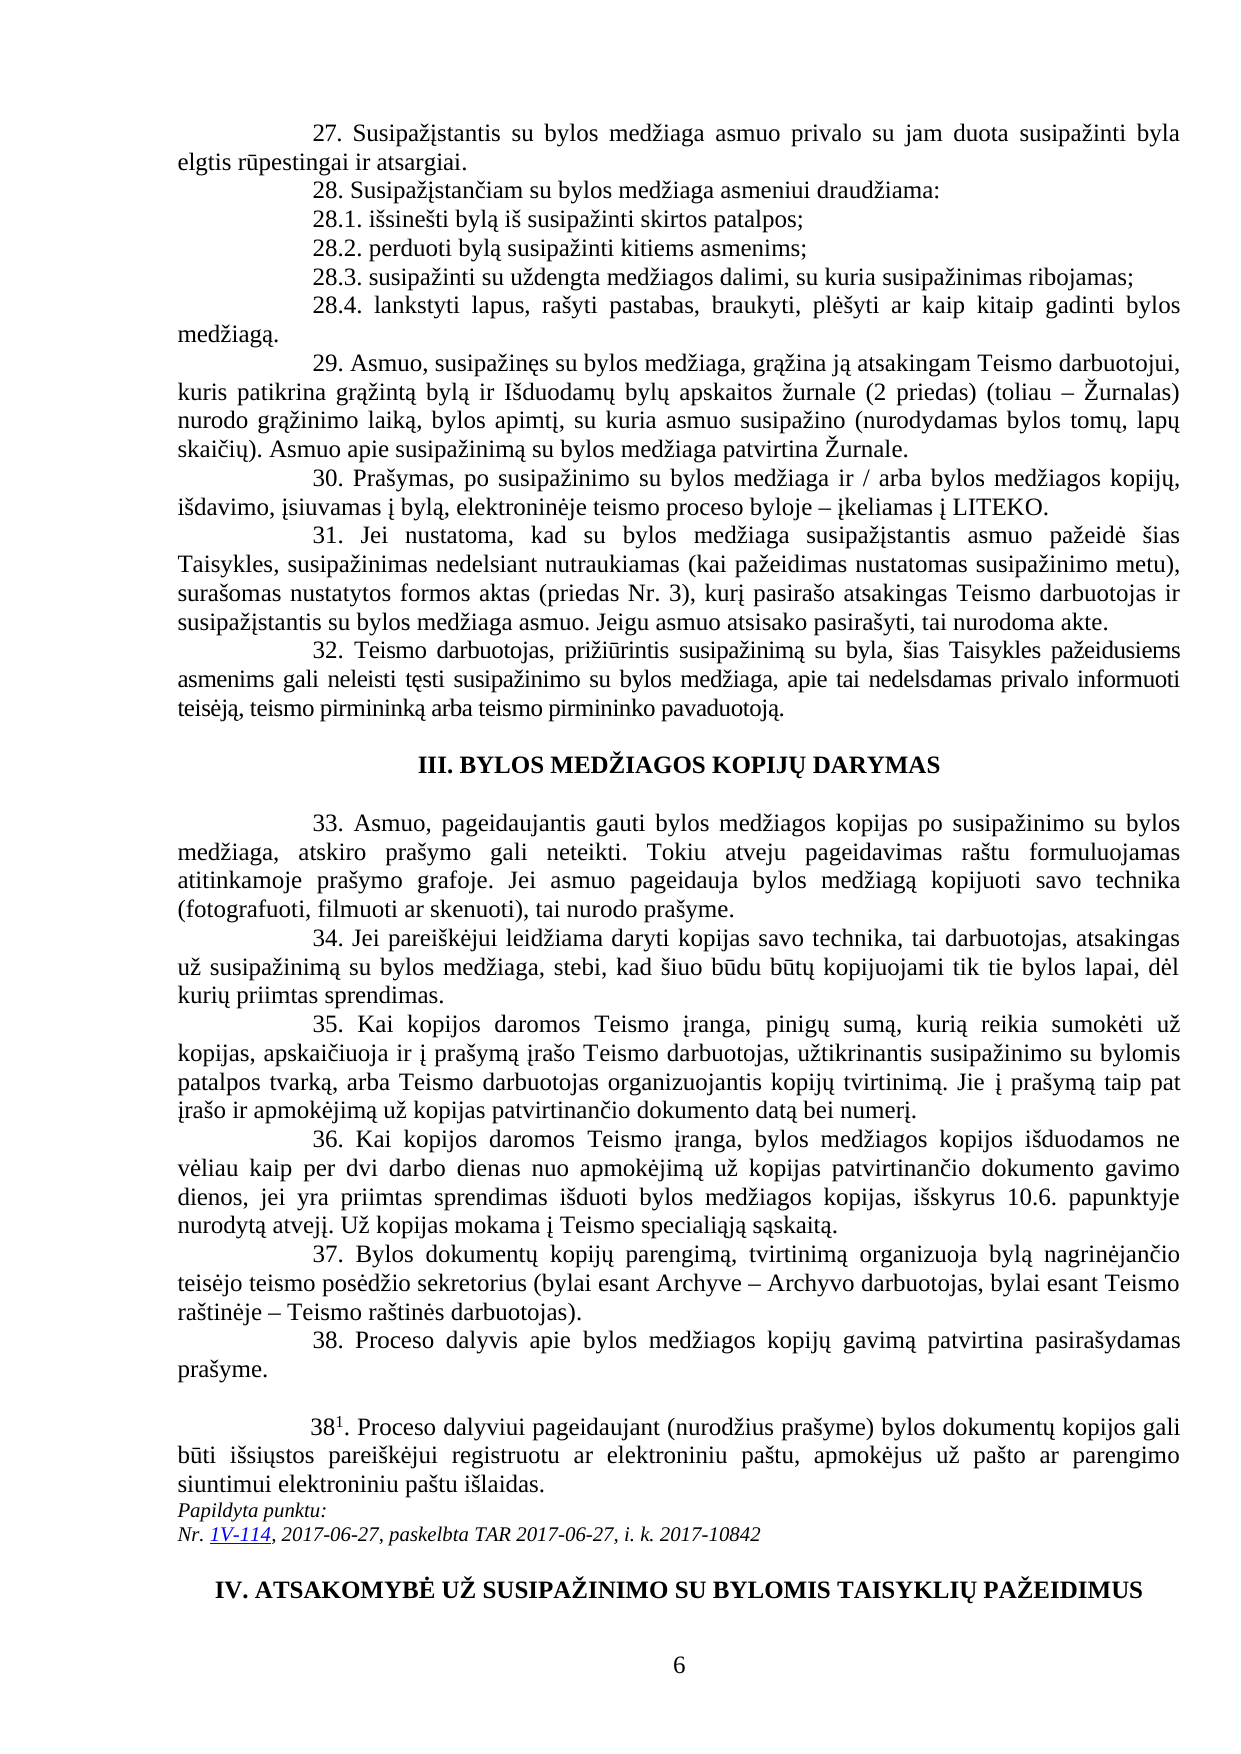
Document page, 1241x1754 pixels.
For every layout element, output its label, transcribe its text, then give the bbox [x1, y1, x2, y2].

text 28.2. perduoti bylą susipažinti kitiems asmenims; [177, 233, 1181, 262]
text 35. Kai kopijos daromos Teismo įranga, pinigų sumą, kurią reikia sumokėti už kopijas, apskaičiuoja ir į prašymą įrašo Teismo darbuotojas, užtikrinantis susipažinimo su bylomis patalpos tvarką, arba Teismo darbuotojas organizuojantis kopijų tvirtinimą. Jie į prašymą taip pat įrašo ir apmokėjimą už kopijas patvirtinančio dokumento datą bei numerį. [177, 1009, 1181, 1124]
text 38. Proceso dalyvis apie bylos medžiagos kopijų gavimą patvirtina pasirašydamas prašyme. [177, 1326, 1181, 1383]
text 381. Proceso dalyviui pageidaujant (nurodžius prašyme) bylos dokumentų kopijos gali būti išsiųstos pareiškėjui registruotu ar elektroniniu paštu, apmokėjus už pašto ar parengimo siuntimui elektroniniu paštu išlaidas. [177, 1412, 1181, 1498]
text 28.4. lankstyti lapus, rašyti pastabas, braukyti, plėšyti ar kaip kitaip gadinti bylos medžiagą. [177, 291, 1181, 348]
text 28.1. išsinešti bylą iš susipažinti skirtos patalpos; [177, 204, 1181, 233]
text 29. Asmuo, susipažinęs su bylos medžiaga, grąžina ją atsakingam Teismo darbuotojui, kuris patikrina grąžintą bylą ir Išduodamų bylų apskaitos žurnale (2 priedas) (toliau – Žurnalas) nurodo grąžinimo laiką, bylos apimtį, su kuria asmuo susipažino (nurodydamas bylos tomų, lapų skaičių). Asmuo apie susipažinimą su bylos medžiaga patvirtina Žurnale. [177, 348, 1181, 463]
text 30. Prašymas, po susipažinimo su bylos medžiaga ir / arba bylos medžiagos kopijų, išdavimo, įsiuvamas į bylą, elektroninėje teismo proceso byloje – įkeliamas į LITEKO. [177, 463, 1181, 521]
text 32. Teismo darbuotojas, prižiūrintis susipažinimą su byla, šias Taisykles pažeidusiems asmenims gali neleisti tęsti susipažinimo su bylos medžiaga, apie tai nedelsdamas privalo informuoti teisėją, teismo pirmininką arba teismo pirmininko pavaduotoją. [177, 636, 1181, 722]
text 31. Jei nustatoma, kad su bylos medžiaga susipažįstantis asmuo pažeidė šias Taisykles, susipažinimas nedelsiant nutraukiamas (kai pažeidimas nustatomas susipažinimo metu), surašomas nustatytos formos aktas (priedas Nr. 3), kurį pasirašo atsakingas Teismo darbuotojas ir susipažįstantis su bylos medžiaga asmuo. Jeigu asmuo atsisako pasirašyti, tai nurodoma akte. [177, 521, 1181, 636]
text 28.3. susipažinti su uždengta medžiagos dalimi, su kuria susipažinimas ribojamas; [177, 262, 1181, 291]
text 28. Susipažįstančiam su bylos medžiaga asmeniui draudžiama: [177, 176, 1181, 204]
text IV. ATSAKOMYBĖ UŽ SUSIPAŽINIMO SU BYLOMIS TAISYKLIŲ PAŽEIDIMUS [177, 1575, 1181, 1604]
text 36. Kai kopijos daromos Teismo įranga, bylos medžiagos kopijos išduodamos ne vėliau kaip per dvi darbo dienas nuo apmokėjimą už kopijas patvirtinančio dokumento gavimo dienos, jei yra priimtas sprendimas išduoti bylos medžiagos kopijas, išskyrus 10.6. papunktyje nurodytą atvejį. Už kopijas mokama į Teismo specialiąją sąskaitą. [177, 1124, 1181, 1239]
text 33. Asmuo, pageidaujantis gauti bylos medžiagos kopijas po susipažinimo su bylos medžiaga, atskiro prašymo gali neteikti. Tokiu atveju pageidavimas raštu formuluojamas atitinkamoje prašymo grafoje. Jei asmuo pageidauja bylos medžiagą kopijuoti savo technika (fotografuoti, filmuoti ar skenuoti), tai nurodo prašyme. [177, 808, 1181, 923]
text III. BYLOS MEDŽIAGOS KOPIJŲ DARYMAS [177, 751, 1181, 779]
text 34. Jei pareiškėjui leidžiama daryti kopijas savo technika, tai darbuotojas, atsakingas už susipažinimą su bylos medžiaga, stebi, kad šiuo būdu būtų kopijuojami tik tie bylos lapai, dėl kurių priimtas sprendimas. [177, 923, 1181, 1009]
text Nr. 1V-114, 2017-06-27, paskelbta TAR 2017-06-27, i. k. 2017-10842 [177, 1522, 1181, 1546]
text 37. Bylos dokumentų kopijų parengimą, tvirtinimą organizuoja bylą nagrinėjančio teisėjo teismo posėdžio sekretorius (bylai esant Archyve – Archyvo darbuotojas, bylai esant Teismo raštinėje – Teismo raštinės darbuotojas). [177, 1239, 1181, 1326]
text 27. Susipažįstantis su bylos medžiaga asmuo privalo su jam duota susipažinti byla elgtis rūpestingai ir atsargiai. [177, 118, 1181, 176]
text Papildyta punktu: [177, 1498, 1181, 1522]
